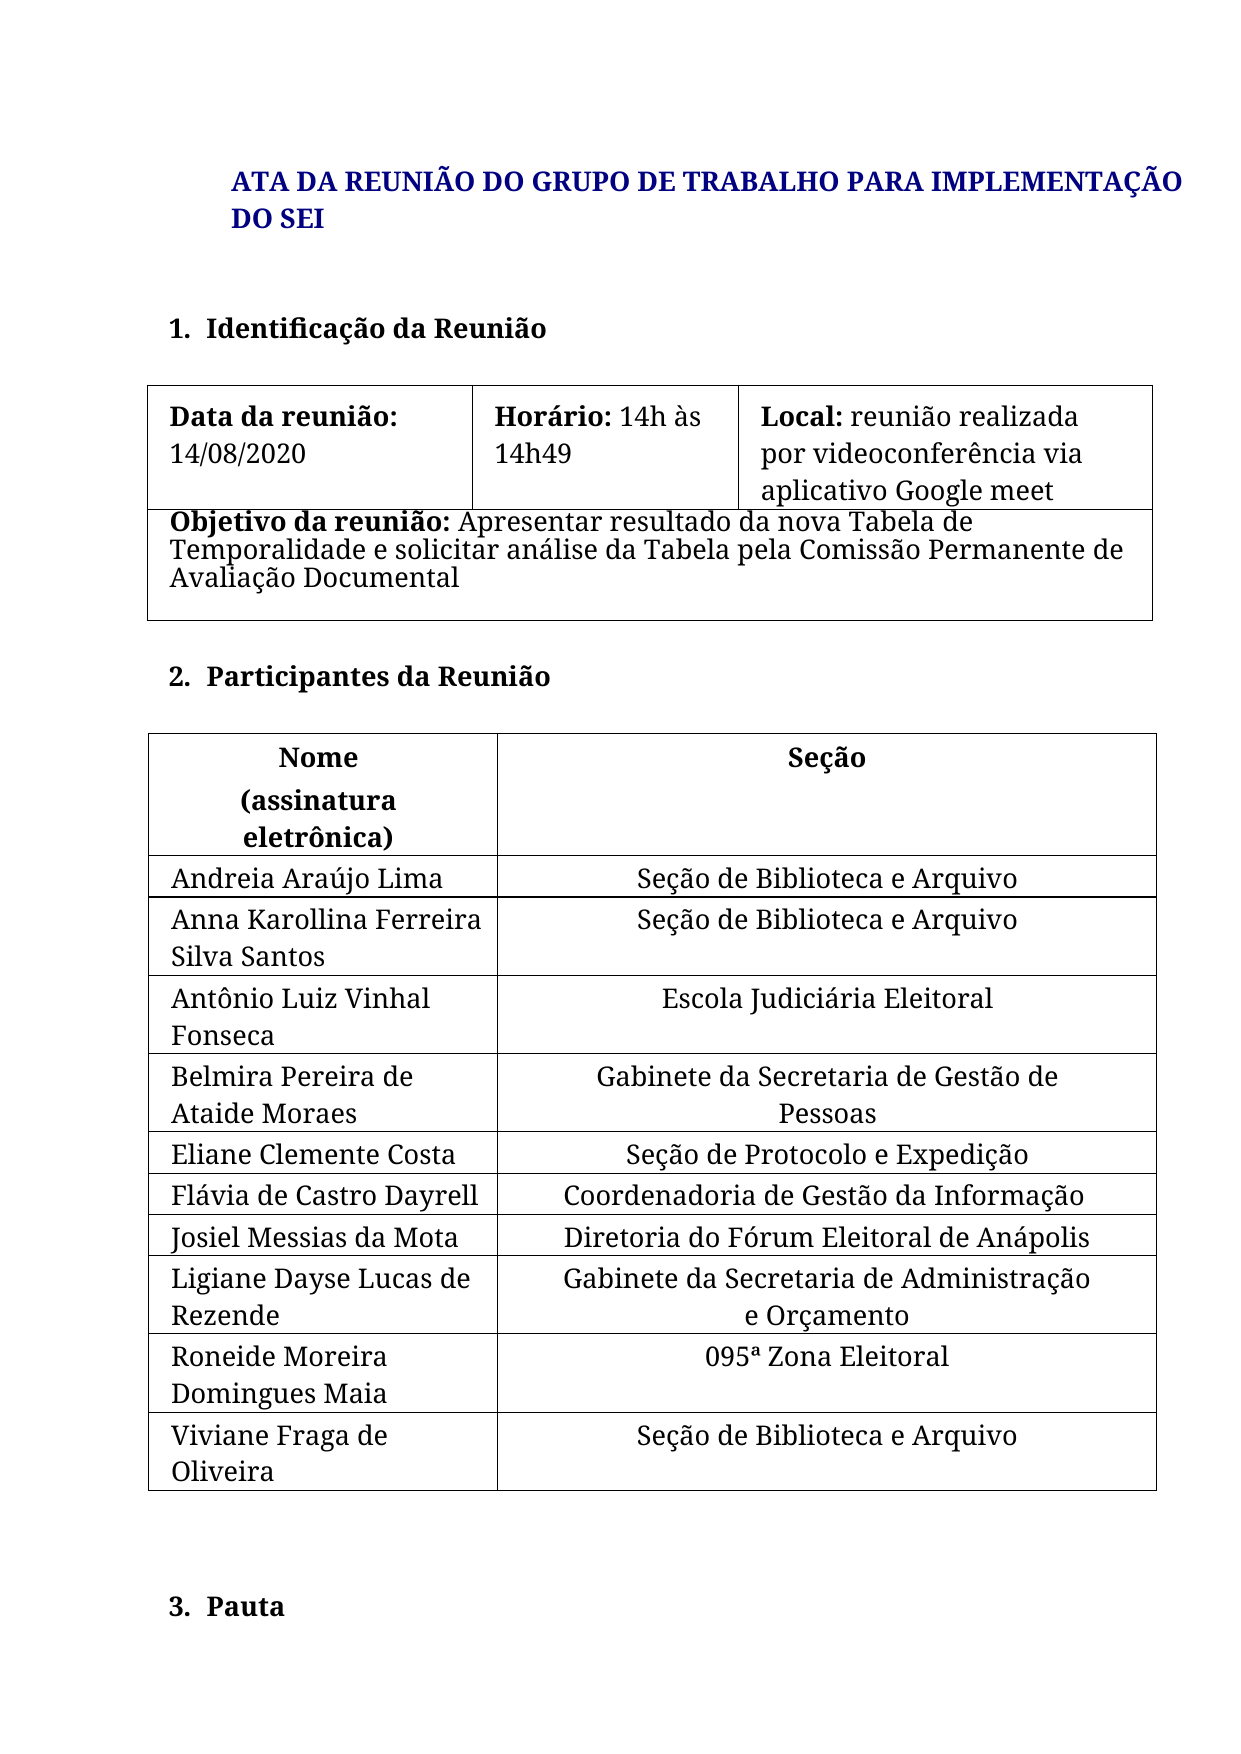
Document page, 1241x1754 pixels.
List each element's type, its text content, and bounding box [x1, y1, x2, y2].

table_cell Antônio Luiz Vinhal Fonseca [149, 976, 497, 1053]
table_cell Andreia Araújo Lima [149, 856, 497, 896]
table_header Nome (assinatura eletrônica) [149, 734, 497, 855]
table_cell Roneide Moreira Domingues Maia [149, 1334, 497, 1412]
table_header Horário: 14h às 14h49 [473, 386, 738, 508]
table_cell Escola Judiciária Eleitoral [498, 976, 1156, 1053]
table_cell Diretoria do Fórum Eleitoral de Anápolis [498, 1215, 1156, 1255]
table_cell Seção de Biblioteca e Arquivo [498, 898, 1156, 974]
table_cell Flávia de Castro Dayrell [149, 1174, 497, 1214]
list Participantes da Reunião [169, 658, 1194, 694]
table_cell Seção de Protocolo e Expedição [498, 1132, 1156, 1172]
table_cell Eliane Clemente Costa [149, 1132, 497, 1172]
table_cell Belmira Pereira de Ataide Moraes [149, 1054, 497, 1131]
table_cell Ligiane Dayse Lucas de Rezende [149, 1256, 497, 1333]
table_cell Gabinete da Secretaria de Administração e Orçamento [498, 1256, 1156, 1333]
table_cell Seção de Biblioteca e Arquivo [498, 856, 1156, 896]
table_header Local: reunião realizada por videoconferência via aplicativo Google meet [739, 386, 1152, 508]
table_cell Anna Karollina Ferreira Silva Santos [149, 898, 497, 974]
table_cell Gabinete da Secretaria de Gestão de Pessoas [498, 1054, 1156, 1131]
table_header Data da reunião: 14/08/2020 [148, 386, 472, 508]
table_cell 095ª Zona Eleitoral [498, 1334, 1156, 1412]
table_header Seção [498, 734, 1156, 855]
subtitle ATA DA REUNIÃO DO GRUPO DE TRABALHO PARA IMPLEMENTAÇÃO DO SEI [231, 162, 1194, 236]
table_cell Josiel Messias da Mota [149, 1215, 497, 1255]
list Identificação da Reunião [169, 310, 1194, 347]
table_cell Viviane Fraga de Oliveira [149, 1413, 497, 1490]
list Pauta [169, 1587, 1194, 1624]
table_cell Coordenadoria de Gestão da Informação [498, 1174, 1156, 1214]
table_cell Seção de Biblioteca e Arquivo [498, 1413, 1156, 1490]
table_cell Objetivo da reunião: Apresentar resultado da nova Tabela de Temporalidade e solicitar análise da Tabela pela Comissão Permanente de Avaliação Documental [148, 510, 1152, 619]
